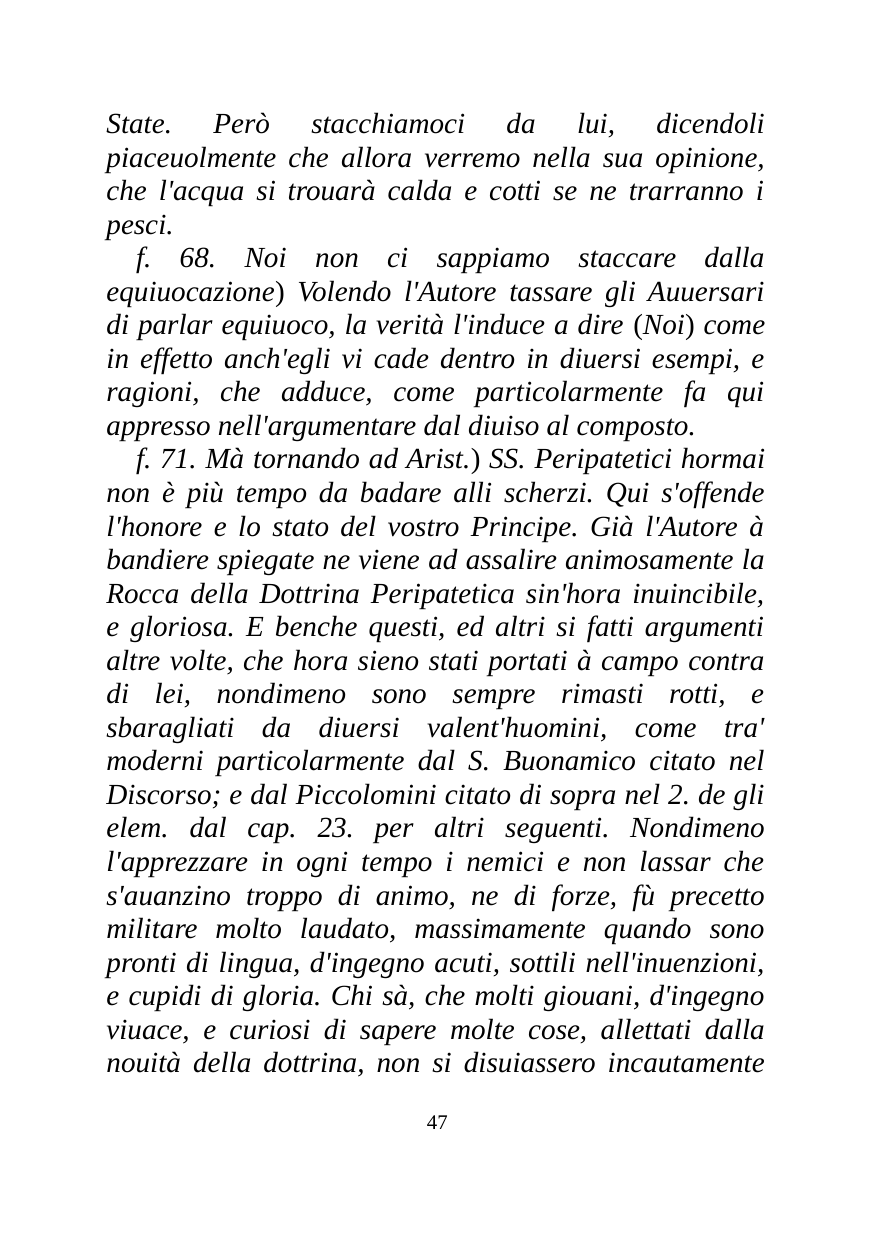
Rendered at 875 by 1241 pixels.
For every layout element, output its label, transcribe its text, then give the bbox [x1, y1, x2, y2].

text State. Però stacchiamoci da lui, dicendoli piaceuolmente che allora verremo nella sua opinione, che l'acqua si trouarà calda e cotti se ne trarranno i pesci. [106, 106, 768, 240]
text f. 68. Noi non ci sappiamo staccare dalla equiuocazione) Volendo l'Autore tassare gli Auuersari di parlar equiuoco, la verità l'induce a dire (Noi) come in effetto anch'egli vi cade dentro in diuersi esempi, e ragioni, che adduce, come particolarmente fa qui appresso nell'argumentare dal diuiso al composto. [106, 240, 768, 442]
text f. 71. Mà tornando ad Arist.) SS. Peripatetici hormai non è più tempo da badare alli scherzi. Qui s'offende l'honore e lo stato del vostro Principe. Già l'Autore à bandiere spiegate ne viene ad assalire animosamente la Rocca della Dottrina Peripatetica sin'hora inuincibile, e gloriosa. E benche questi, ed altri si fatti argumenti altre volte, che hora sieno stati portati à campo contra di lei, nondimeno sono sempre rimasti rotti, e sbaragliati da diuersi valent'huomini, come tra' moderni particolarmente dal S. Buonamico citato nel Discorso; e dal Piccolomini citato di sopra nel 2. de gli elem. dal cap. 23. per altri seguenti. Nondimeno l'apprezzare in ogni tempo i nemici e non lassar che s'auanzino troppo di animo, ne di forze, fù precetto militare molto laudato, massimamente quando sono pronti di lingua, d'ingegno acuti, sottili nell'inuenzioni, e cupidi di gloria. Chi sà, che molti giouani, d'ingegno viuace, e curiosi di sapere molte cose, allettati dalla nouità della dottrina, non si disuiassero incautamente [106, 442, 768, 1079]
